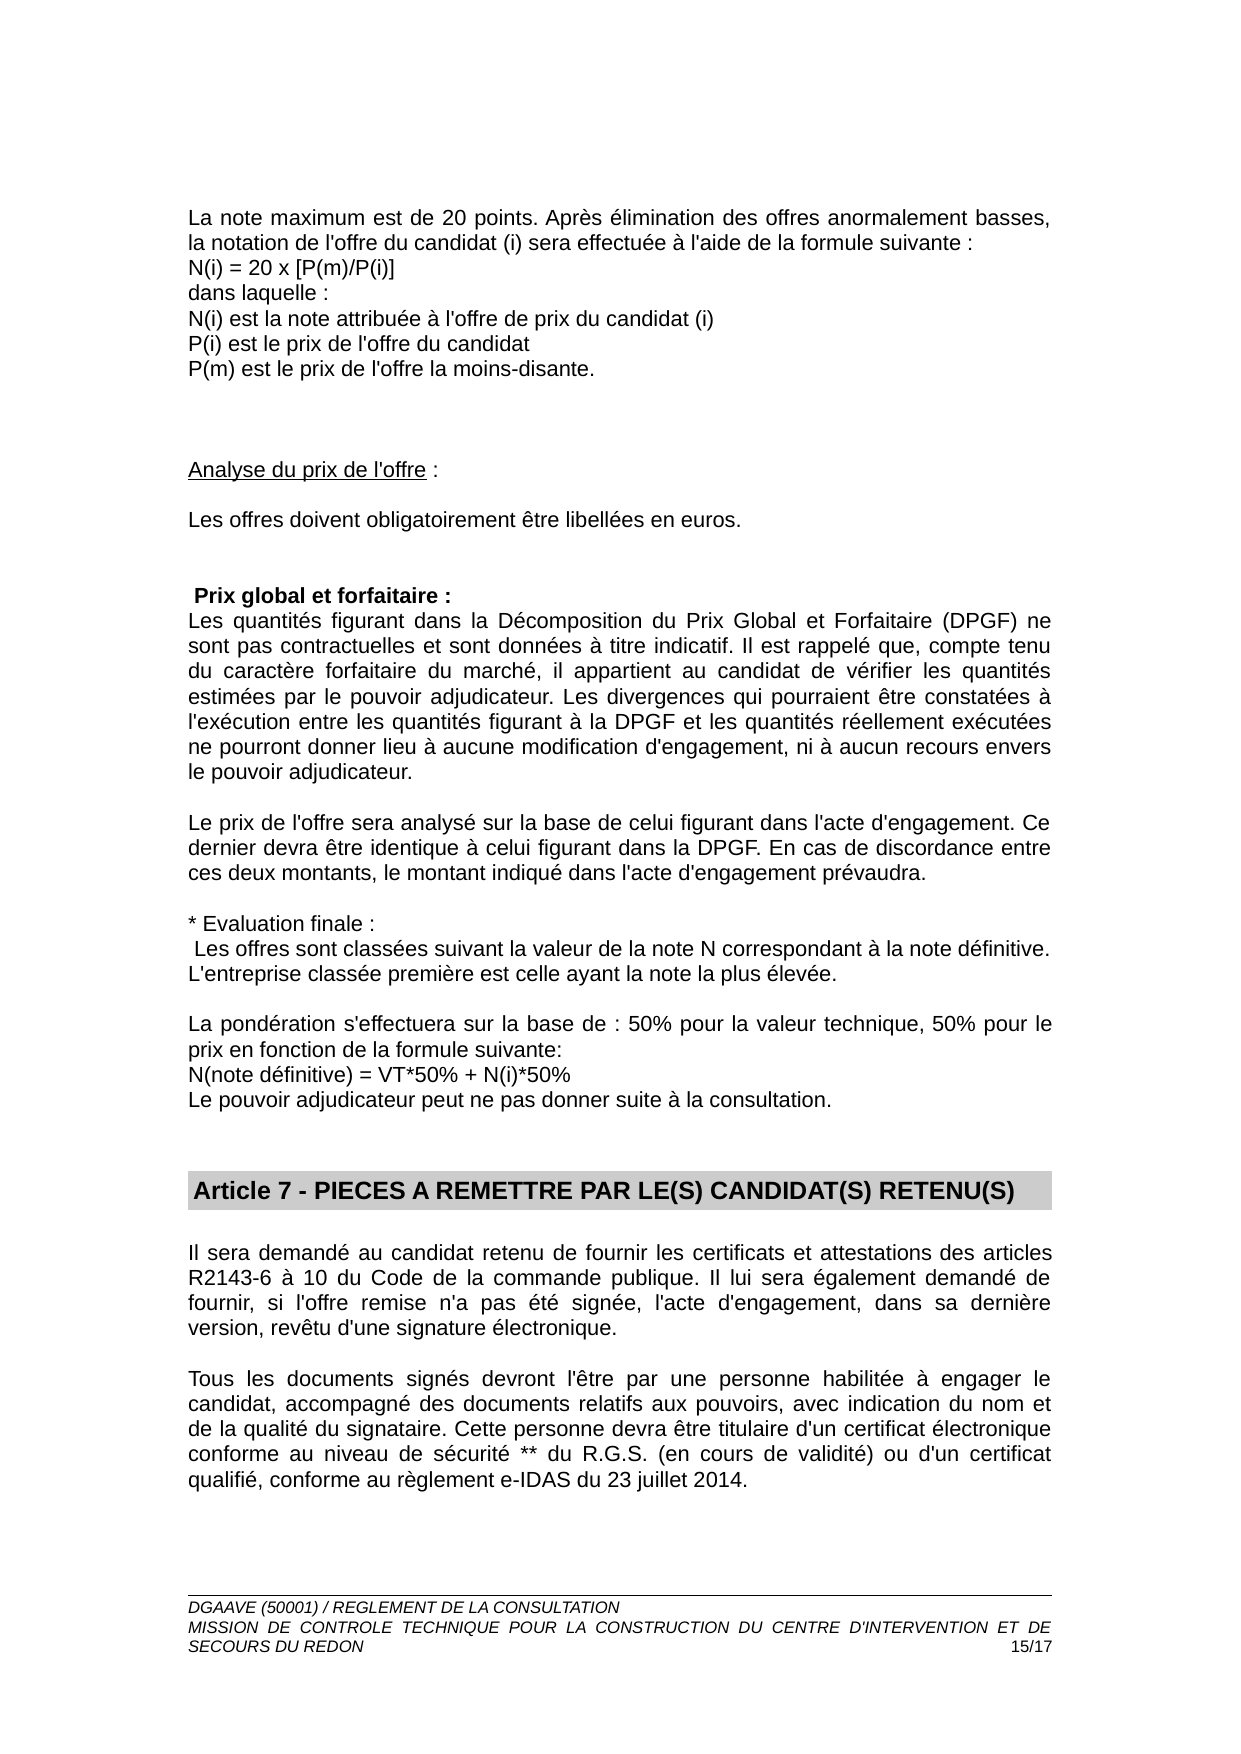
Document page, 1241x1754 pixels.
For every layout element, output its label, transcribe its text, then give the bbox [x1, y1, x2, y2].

text Les offres sont classées suivant la valeur de la note N correspondant à la note définitive. L'entreprise classée première est celle ayant la note la plus élevée. [188, 936, 1052, 986]
subtitle PIECES A REMETTRE PAR LE(S) CANDIDAT(S) RETENU(S) [190, 1173, 1050, 1208]
text * Evaluation finale : [188, 910, 1052, 936]
text N(i) est la note attribuée à l'offre de prix du candidat (i) [188, 305, 1052, 331]
text P(m) est le prix de l'offre la moins-disante. [188, 356, 1052, 381]
text Prix global et forfaitaire : [188, 583, 1052, 608]
text Le pouvoir adjudicateur peut ne pas donner suite à la consultation. [188, 1087, 1052, 1112]
text N(note définitive) = VT*50% + N(i)*50% [188, 1062, 1052, 1087]
text dans laquelle : [188, 280, 1052, 305]
text La note maximum est de 20 points. Après élimination des offres anormalement basses, la notation de l'offre du candidat (i) sera effectuée à l'aide de la formule suivante : [188, 204, 1052, 255]
text Le prix de l'offre sera analysé sur la base de celui figurant dans l'acte d'engagement. Ce dernier devra être identique à celui figurant dans la DPGF. En cas de discordance entre ces deux montants, le montant indiqué dans l'acte d'engagement prévaudra. [188, 809, 1052, 885]
text Tous les documents signés devront l'être par une personne habilitée à engager le candidat, accompagné des documents relatifs aux pouvoirs, avec indication du nom et de la qualité du signataire. Cette personne devra être titulaire d'un certificat électronique conforme au niveau de sécurité ** du R.G.S. (en cours de validité) ou d'un certificat qualifié, conforme au règlement e-IDAS du 23 juillet 2014. [188, 1366, 1052, 1492]
text P(i) est le prix de l'offre du candidat [188, 331, 1052, 356]
text Analyse du prix de l'offre : [188, 457, 1052, 482]
text La pondération s'effectuera sur la base de : 50% pour la valeur technique, 50% pour le prix en fonction de la formule suivante: [188, 1011, 1052, 1062]
text Il sera demandé au candidat retenu de fournir les certificats et attestations des articles R2143-6 à 10 du Code de la commande publique. Il lui sera également demandé de fournir, si l'offre remise n'a pas été signée, l'acte d'engagement, dans sa dernière version, revêtu d'une signature électronique. [188, 1239, 1052, 1340]
text Les offres doivent obligatoirement être libellées en euros. [188, 507, 1052, 532]
text Les quantités figurant dans la Décomposition du Prix Global et Forfaitaire (DPGF) ne sont pas contractuelles et sont données à titre indicatif. Il est rappelé que, compte tenu du caractère forfaitaire du marché, il appartient au candidat de vérifier les quantités estimées par le pouvoir adjudicateur. Les divergences qui pourraient être constatées à l'exécution entre les quantités figurant à la DPGF et les quantités réellement exécutées ne pourront donner lieu à aucune modification d'engagement, ni à aucun recours envers le pouvoir adjudicateur. [188, 608, 1052, 784]
text N(i) = 20 x [P(m)/P(i)] [188, 255, 1052, 280]
